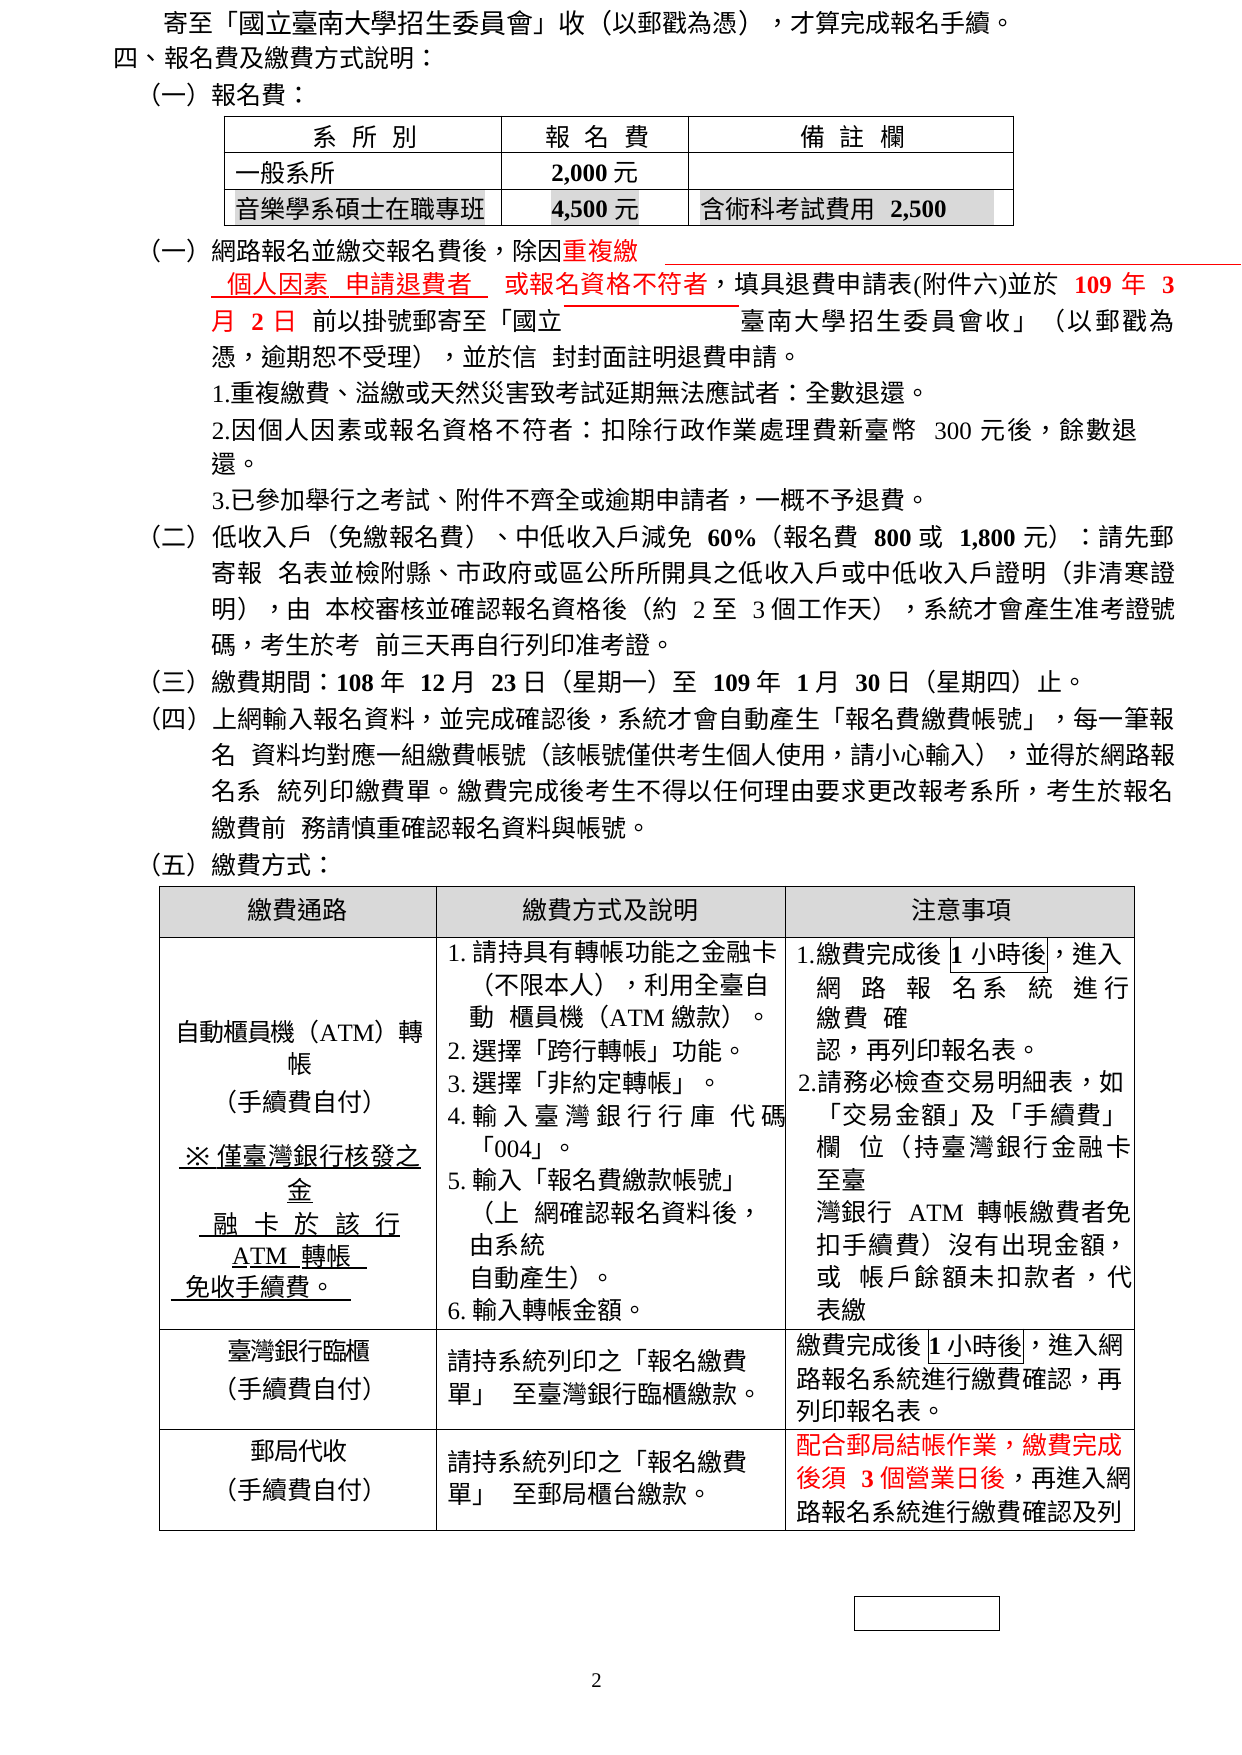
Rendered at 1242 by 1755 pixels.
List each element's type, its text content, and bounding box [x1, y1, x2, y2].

table_cell ，進入 [1048, 938, 1134, 972]
table_cell ，進入網 [1024, 1330, 1134, 1363]
table_cell 含術科考試費用 2,500 元。 [700, 190, 994, 225]
text 四、報名費及繳費方式說明： [113, 41, 1181, 75]
text 2.因個人因素或報名資格不符者：扣除行政作業處理費新臺幣 300 元後，餘數退還。 [212, 412, 1138, 481]
table_cell 1 小時後 [929, 1330, 1023, 1363]
text （三）繳費期間：108 年 12 月 23 日（星期一）至 109 年 1 月 30 日（星期四）止。 [136, 665, 1181, 699]
table_cell [639, 190, 688, 225]
table_cell 音樂學系碩士在職專班 [235, 190, 485, 225]
table_cell 1. 請持具有轉帳功能之金融卡 （不限本人），利用全臺自動 櫃員機（ATM 繳款）。 2. 選擇「跨行轉帳」功能。 3. 選擇「非約定轉帳」。 4. 輸入臺灣銀行行庫 代碼 「004」。 5. 輸入「報名費繳款帳號」（上 網確認報名資料後，由系統 自動產生）。 6. 輸入轉帳金額。 7. 列印交易明細表。 [437, 938, 785, 1328]
table_header 繳費方式及說明 [437, 887, 785, 937]
table_cell 繳費完成後 [786, 1330, 928, 1363]
table_header 注意事項 [786, 887, 1134, 937]
table_cell 自動櫃員機（ATM）轉 帳 （手續費自付） ※ 僅臺灣銀行核發之金 融 卡 於 該 行 ATM 轉帳 免收手續費。 [160, 938, 436, 1328]
table_cell 2,000 元 [502, 153, 688, 188]
table_cell [502, 190, 551, 225]
table_cell [689, 153, 1013, 188]
text （二）低收入戶（免繳報名費）、中低收入戶減免 60%（報名費 800 或 1,800 元）：請先郵寄報 名表並檢附縣、市政府或區公所所開具之低收入戶或中低收入戶證明（非清寒證明），由 本校審核並確認報名資格後（約 2 至 3 個工作天），系統才會產生准考證號碼，考生於考 前三天再自行列印准考證。 [136, 519, 1175, 662]
table_header 系 所 別 [225, 117, 501, 152]
text 1.重複繳費、溢繳或天然災害致考試延期無法應試者：全數退還。 [212, 376, 938, 410]
table_cell 4,500 元 [551, 190, 639, 225]
table_cell 路報名系統進行繳費確認，再 列印報名表。 [786, 1363, 1134, 1429]
table_cell [485, 190, 501, 225]
text （一）報名費： [136, 78, 1181, 112]
table_cell [225, 190, 235, 225]
text （一）網路報名並繳交報名費後，除因重複繳費、溢繳、天然災害致考試延期無法應試者、因 [136, 226, 1181, 264]
table_header 備 註 欄 [689, 117, 1013, 152]
table_header 繳費通路 [160, 887, 436, 937]
table_cell 1.繳費完成後 [786, 938, 950, 972]
text 個人因素 申請退費者 或報名資格不符者，填具退費申請表(附件六)並於 109 年 3 月 2 日 前以掛號郵寄至「國立臺南大學招生委員會收」（以郵戳為憑，逾期恕不受理），並於信 封封面註明退費申請。 [211, 267, 1175, 373]
table_cell 一般系所 [225, 153, 501, 188]
table_cell [689, 190, 700, 225]
text 3.已參加舉行之考試、附件不齊全或逾期申請者，一概不予退費。 [212, 483, 938, 517]
table_cell 網 路 報 名系 統 進行 繳費 確 認，再列印報名表。 2.請務必檢查交易明細表，如 「交易金額」及「手續費」欄 位（持臺灣銀行金融卡至臺 灣銀行 ATM 轉帳繳費者免 扣手續費）沒有出現金額，或 帳戶餘額未扣款者，代表繳 費未成功。 [786, 972, 1134, 1328]
table_cell 臺灣銀行臨櫃 （手續費自付） [160, 1330, 436, 1429]
text 寄至「國立臺南大學招生委員會」收（以郵戳為憑），才算完成報名手續。 [164, 0, 1181, 38]
table_cell 請持系統列印之「報名繳費單」 至臺灣銀行臨櫃繳款。 [437, 1330, 785, 1429]
text （四）上網輸入報名資料，並完成確認後，系統才會自動產生「報名費繳費帳號」，每一筆報名 資料均對應一組繳費帳號（該帳號僅供考生個人使用，請小心輸入），並得於網路報名系 統列印繳費單。繳費完成後考生不得以任何理由要求更改報考系所，考生於報名繳費前 務請慎重確認報名資料與帳號。 [136, 701, 1175, 844]
table_cell 1 小時後 [951, 938, 1047, 972]
text （五）繳費方式： [136, 848, 1181, 882]
table_cell 配合郵局結帳作業，繳費完成 後須 3 個營業日後，再進入網 路報名系統進行繳費確認及列 [786, 1430, 1134, 1530]
table_cell 郵局代收 （手續費自付） [160, 1430, 436, 1530]
table_cell 請持系統列印之「報名繳費單」 至郵局櫃台繳款。 [437, 1430, 785, 1530]
table_cell [994, 190, 1013, 225]
table_header 報 名 費 [502, 117, 688, 152]
